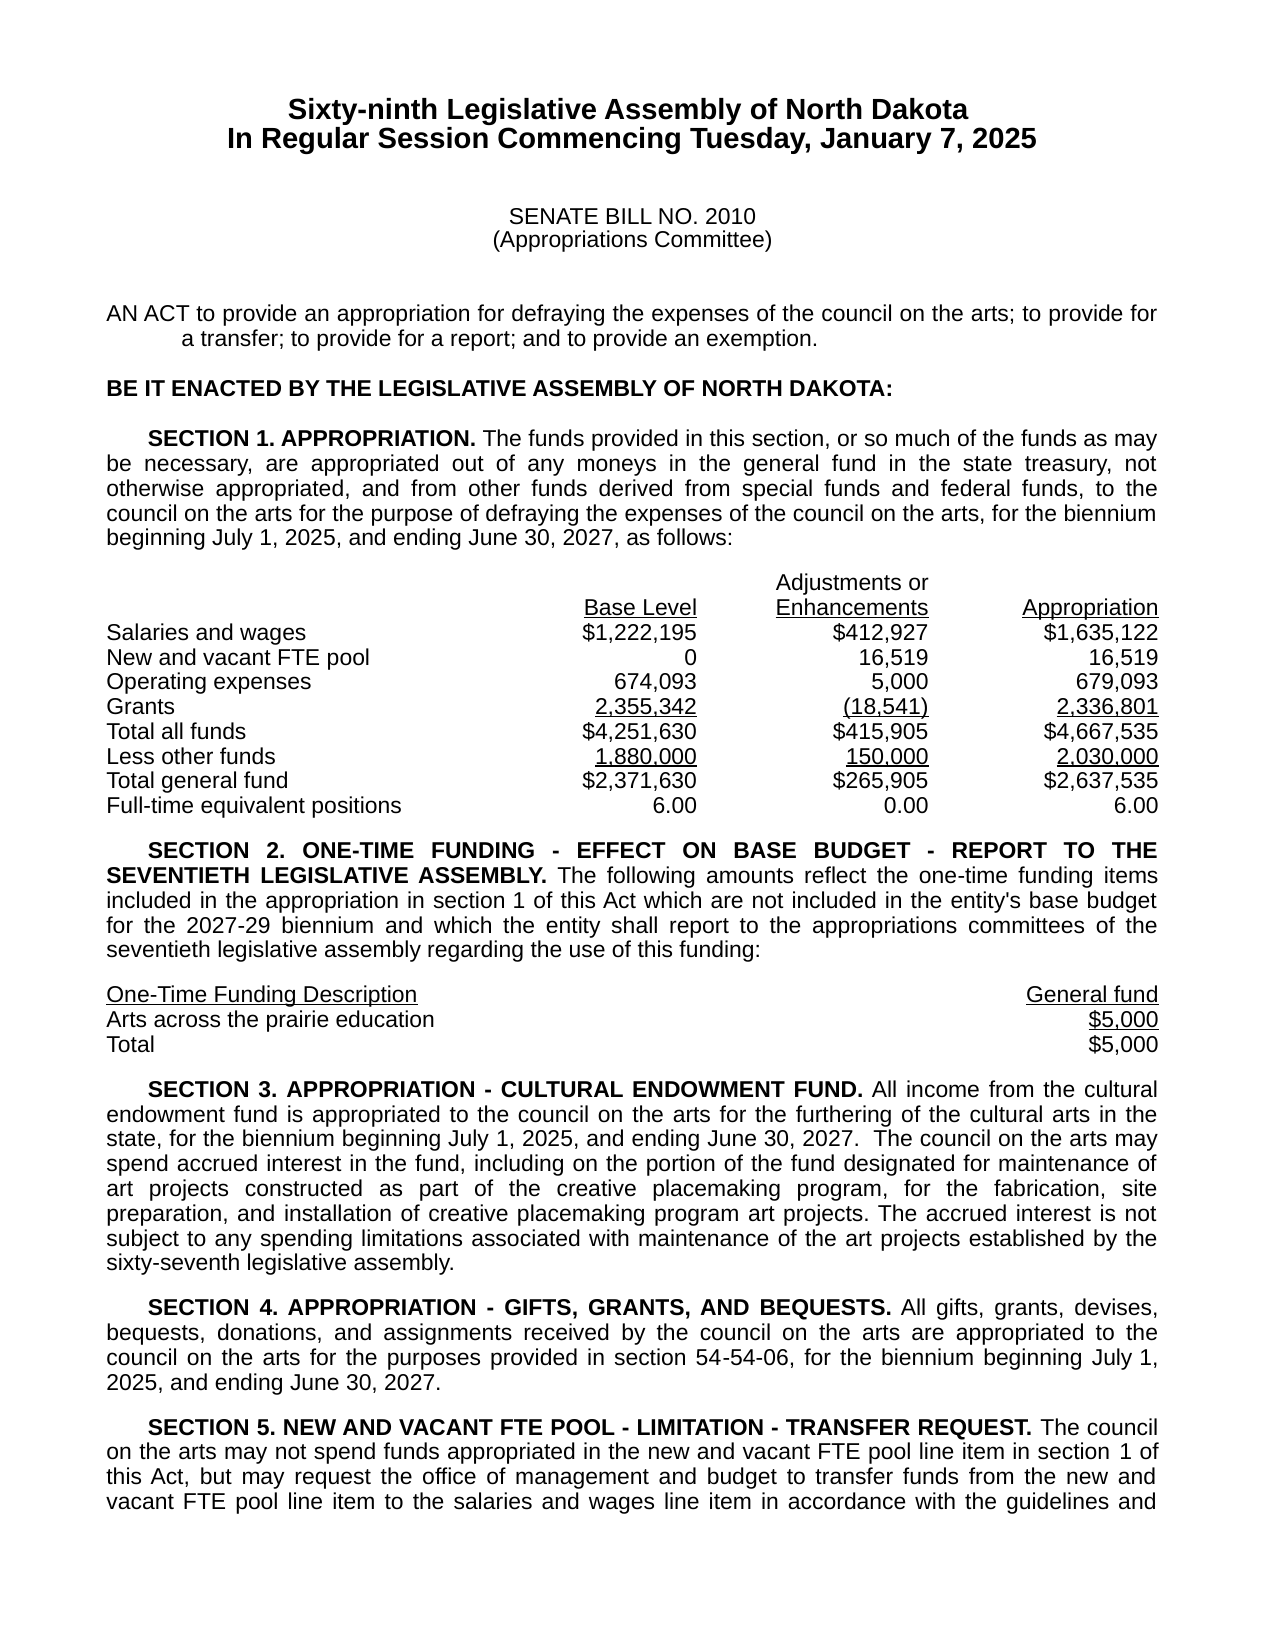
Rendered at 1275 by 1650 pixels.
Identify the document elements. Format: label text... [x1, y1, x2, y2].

text SECTION 3. APPROPRIATION - CULTURAL ENDOWMENT FUND. All income from the cultural endowment fund is appropriated to the council on the arts for the furthering of the cultural arts in the state, for the biennium beginning July 1, 2025, and ending June 30, 2027. The council on the arts may spend accrued interest in the fund, including on the portion of the fund designated for maintenance of art projects constructed as part of the creative placemaking program, for the fabrication, site preparation, and installation of creative placemaking program art projects. The accrued interest is not subject to any spending limitations associated with maintenance of the art projects established by the sixty‑seventh legislative assembly. [106, 1077, 1158, 1276]
text SECTION 4. APPROPRIATION - GIFTS, GRANTS, AND BEQUESTS. All gifts, grants, devises, bequests, donations, and assignments received by the council on the arts are appropriated to the council on the arts for the purposes provided in section 54‑54‑06, for the biennium beginning July 1, 2025, and ending June 30, 2027. [106, 1296, 1158, 1395]
title AN ACT to provide an appropriation for defraying the expenses of the council on the arts; to provide for a transfer; to provide for a report; and to provide an exemption. [106, 302, 1158, 352]
text Adjustments or Base Level Enhancements Appropriation Salaries and wages $1,222,195 $412,927 $1,635,122 New and vacant FTE pool 0 16,519 16,519 Operating expenses 674,093 5,000 679,093 Grants 2,355,342 (18,541) 2,336,801 Total all funds $4,251,630 $415,905 $4,667,535 Less other funds 1,880,000 150,000 2,030,000 Total general fund $2,371,630 $265,905 $2,637,535 Full‑time equivalent positions 6.00 0.00 6.00 [106, 571, 1158, 819]
text One-Time Funding Description General fund Arts across the prairie education $5,000 Total $5,000 [106, 983, 1158, 1057]
title In Regular Session Commencing Tuesday, January 7, 2025 [106, 125, 1158, 154]
text SECTION 1. APPROPRIATION. The funds provided in this section, or so much of the funds as may be necessary, are appropriated out of any moneys in the general fund in the state treasury, not otherwise appropriated, and from other funds derived from special funds and federal funds, to the council on the arts for the purpose of defraying the expenses of the council on the arts, for the biennium beginning July 1, 2025, and ending June 30, 2027, as follows: [106, 427, 1158, 551]
text BE IT ENACTED BY THE LEGISLATIVE ASSEMBLY OF NORTH DAKOTA: [106, 377, 1158, 402]
text Senate BILL NO. 2010 [106, 204, 1158, 229]
title Sixty-ninth Legislative Assembly of North Dakota [106, 96, 1158, 125]
text SECTION 2. ONE-TIME FUNDING - EFFECT ON BASE BUDGET - REPORT TO THE SEVENTIETH LEGISLATIVE ASSEMBLY. The following amounts reflect the one‑time funding items included in the appropriation in section 1 of this Act which are not included in the entity's base budget for the 2027‑29 biennium and which the entity shall report to the appropriations committees of the seventieth legislative assembly regarding the use of this funding: [106, 839, 1158, 963]
text SECTION 5. NEW AND VACANT FTE POOL - LIMITATION - TRANSFER REQUEST. The council on the arts may not spend funds appropriated in the new and vacant FTE pool line item in section 1 of this Act, but may request the office of management and budget to transfer funds from the new and vacant FTE pool line item to the salaries and wages line item in accordance with the guidelines and [106, 1415, 1158, 1514]
text (Appropriations Committee) [106, 229, 1158, 252]
